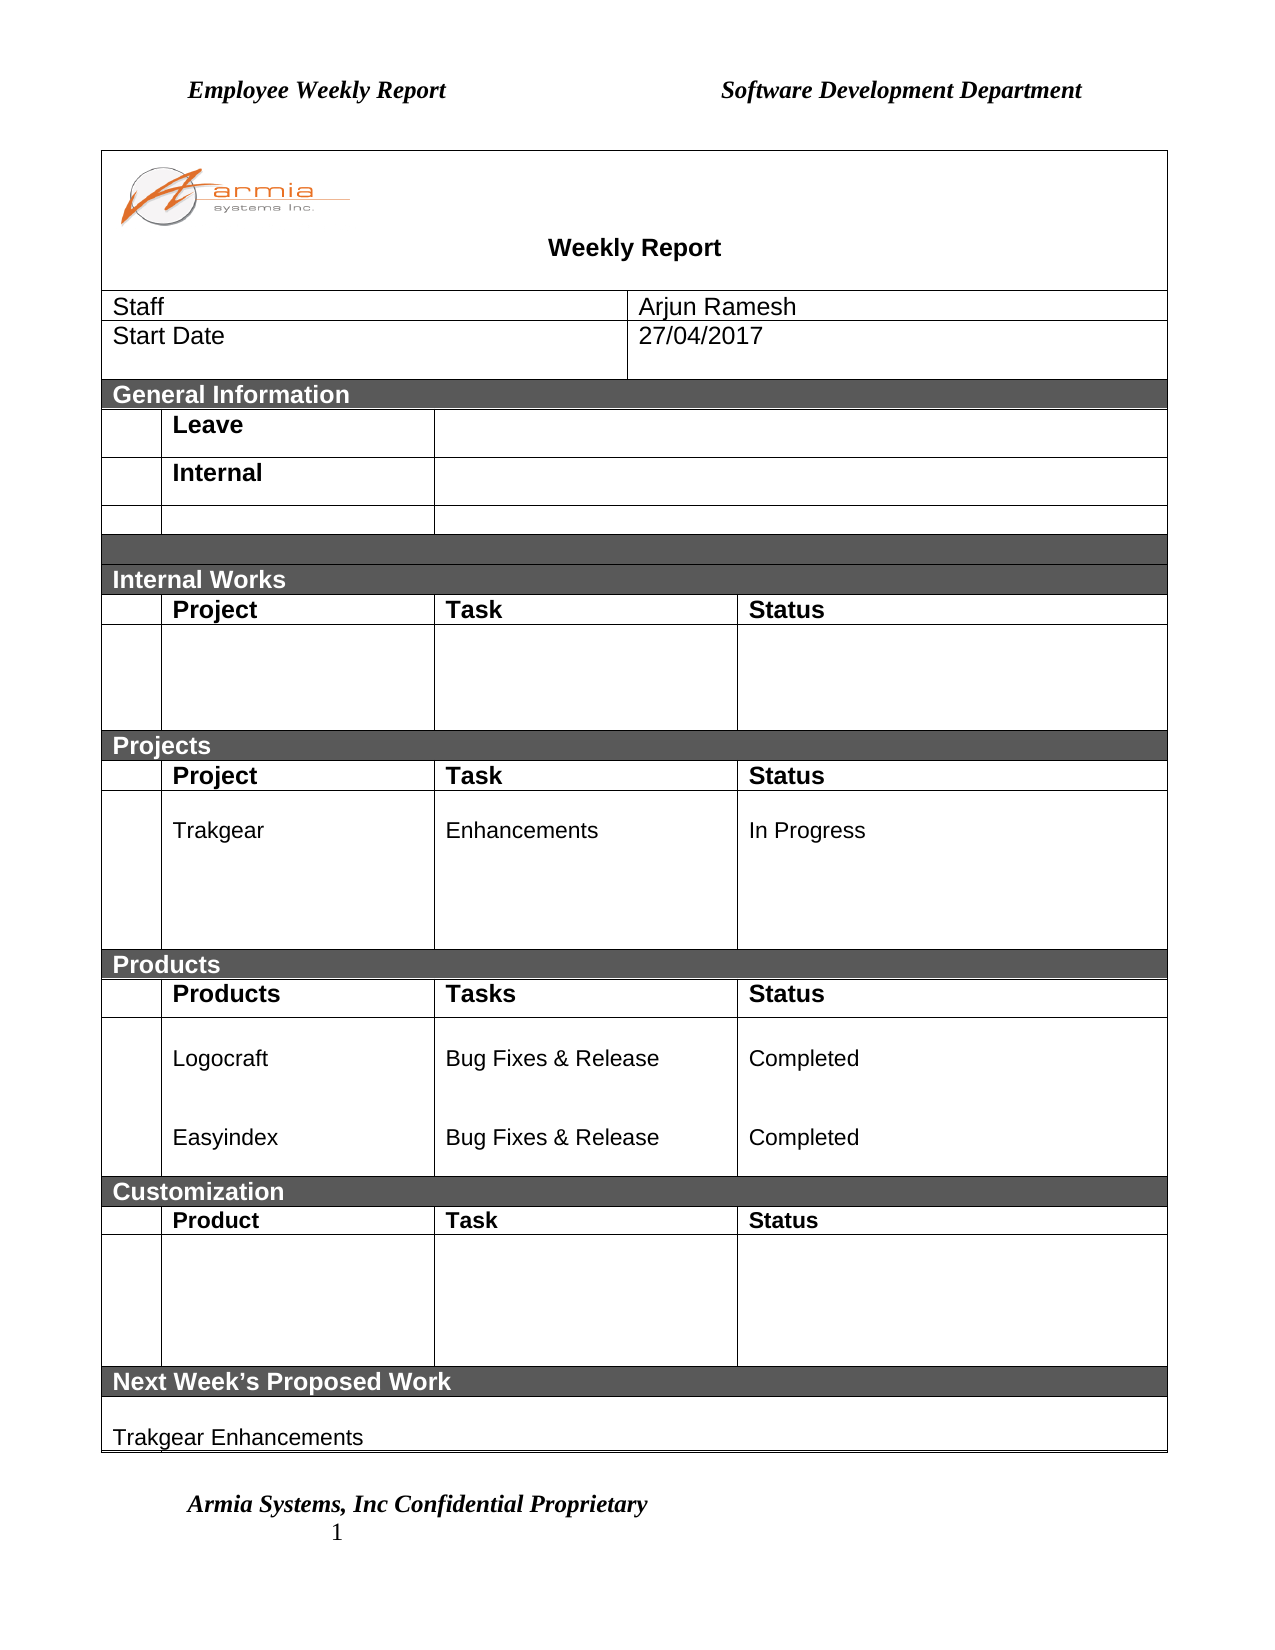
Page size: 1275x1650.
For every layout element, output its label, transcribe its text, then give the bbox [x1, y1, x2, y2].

table_cell Status [738, 1207, 1167, 1233]
table_cell Product [162, 1207, 434, 1233]
table_cell Status [738, 761, 1167, 789]
table_cell [102, 506, 161, 534]
table_cell [102, 458, 161, 504]
table_cell Status [738, 980, 1167, 1017]
table_cell [435, 1235, 737, 1366]
table_cell [102, 595, 161, 624]
table_cell [162, 625, 434, 730]
table_cell [738, 1235, 1167, 1366]
table_cell Internal [162, 458, 434, 504]
table_cell Products [162, 980, 434, 1017]
table_cell [435, 506, 1167, 534]
table_cell Task [435, 761, 737, 789]
table_cell Trakgear [162, 791, 434, 949]
table_cell [435, 458, 1167, 504]
table_cell [435, 410, 1167, 457]
table_cell Enhancements [435, 791, 737, 949]
table_cell Trakgear Enhancements [102, 1397, 1167, 1450]
table_cell [435, 625, 737, 730]
table_cell In Progress [738, 791, 1167, 949]
table_cell General Information [102, 380, 1167, 408]
table_cell [162, 506, 434, 534]
table_cell 27/04/2017 [628, 321, 1167, 379]
table_cell Tasks [435, 980, 737, 1017]
table_header Weekly Report [102, 151, 1167, 290]
table_cell Start Date [102, 321, 627, 379]
table_cell Arjun Ramesh [628, 291, 1167, 320]
table_cell [102, 761, 161, 789]
table_cell [738, 625, 1167, 730]
table_cell Completed Completed [738, 1018, 1167, 1176]
table_cell Task [435, 595, 737, 624]
table_cell [102, 1018, 161, 1176]
table_cell Project [162, 761, 434, 789]
table_cell [102, 410, 161, 457]
table_cell Customization [102, 1177, 1167, 1206]
table_cell Internal Works [102, 565, 1167, 594]
table_cell [162, 1235, 434, 1366]
table_cell Logocraft Easyindex [162, 1018, 434, 1176]
table_cell [102, 980, 161, 1017]
table_cell Staff [102, 291, 627, 320]
table_cell Next Week’s Proposed Work [102, 1367, 1167, 1396]
table_cell Projects [102, 731, 1167, 760]
picture [115, 162, 357, 232]
table_cell Leave [162, 410, 434, 457]
table_cell [102, 1235, 161, 1366]
table_cell Status [738, 595, 1167, 624]
table_cell [102, 535, 1167, 564]
table_cell [102, 1207, 161, 1233]
table_cell Bug Fixes & Release Bug Fixes & Release [435, 1018, 737, 1176]
table_cell Task [435, 1207, 737, 1233]
table_cell Project [162, 595, 434, 624]
table_cell [102, 791, 161, 949]
table_cell Products [102, 950, 1167, 978]
table_cell [102, 625, 161, 730]
